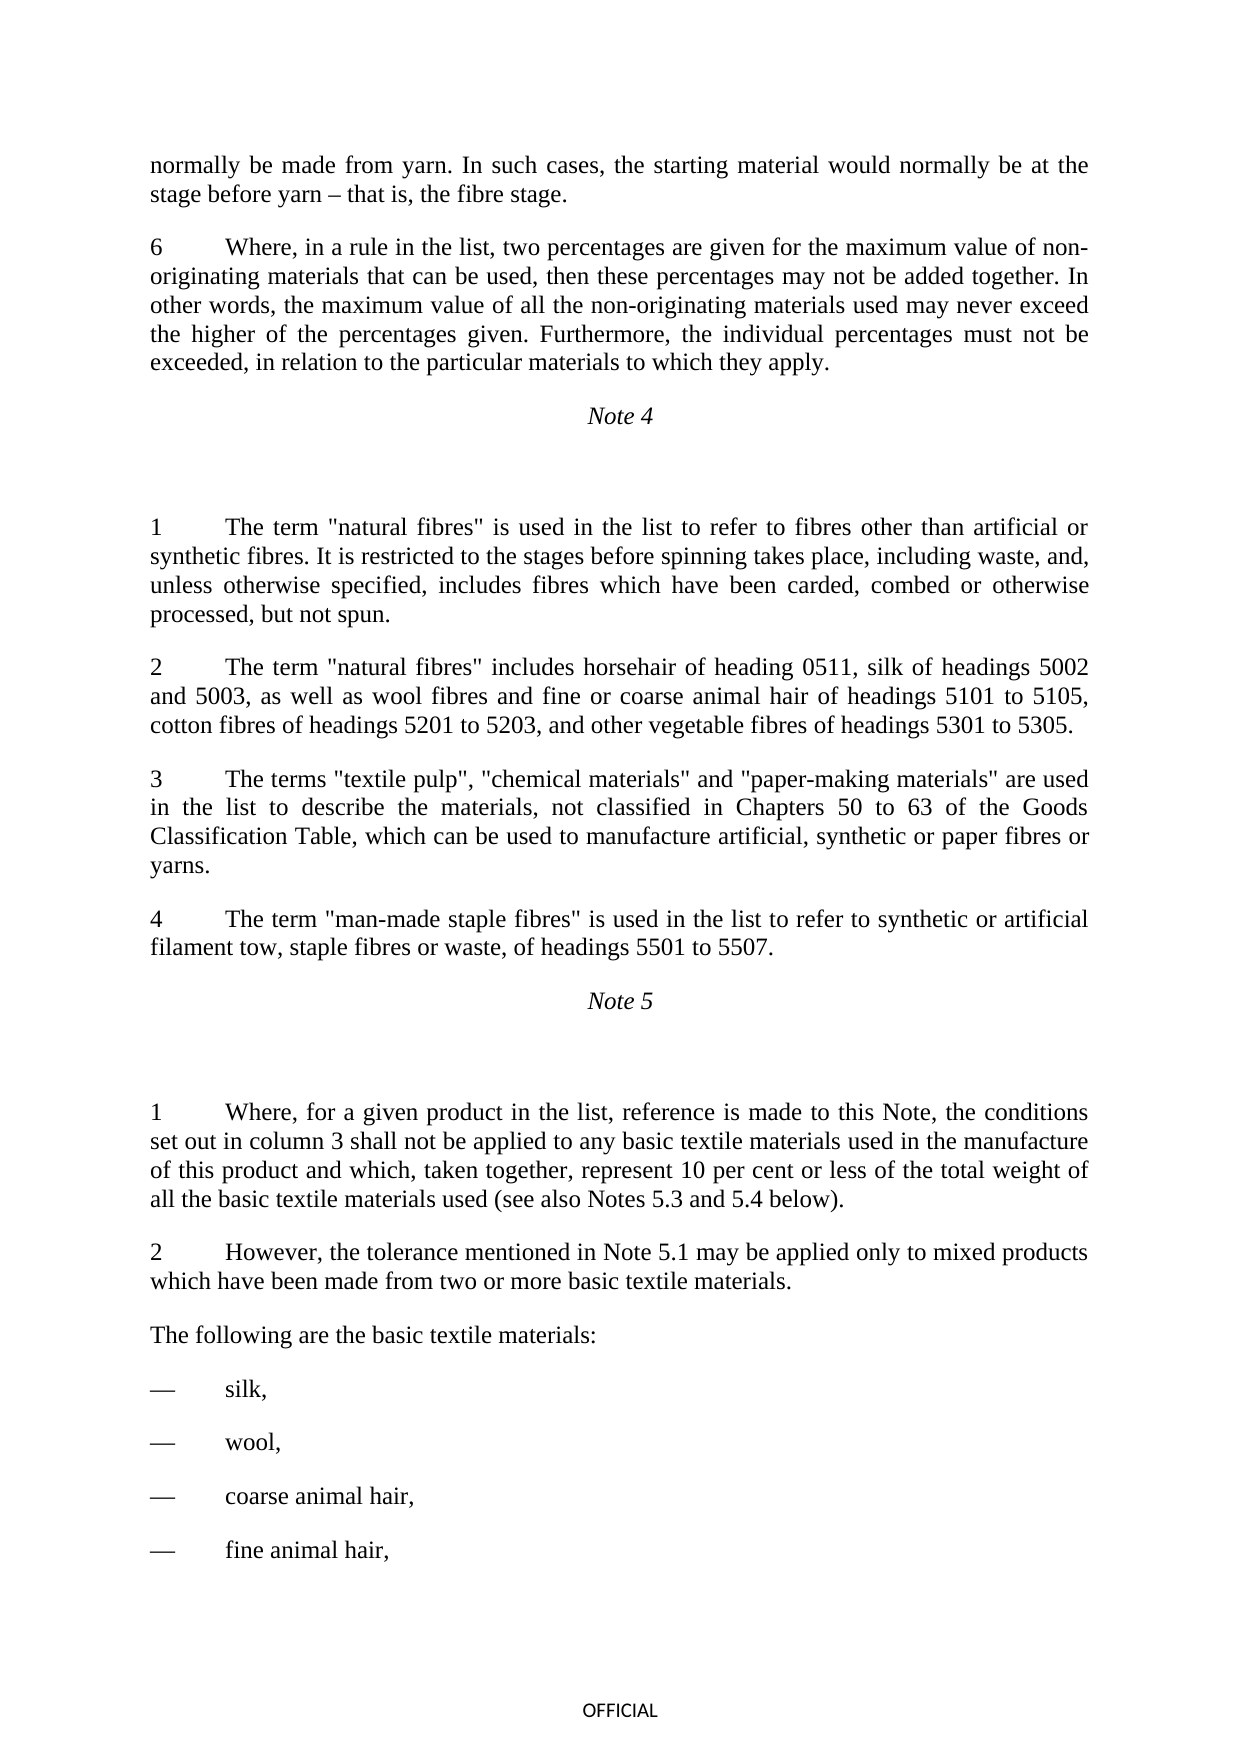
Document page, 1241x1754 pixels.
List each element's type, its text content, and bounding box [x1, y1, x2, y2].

list The term "natural fibres" is used in the list to refer to fibres other than artificial or synthetic fibres. It is restricted to the stages before spinning takes place, including waste, and, unless otherwise specified, includes fibres which have been carded, combed or otherwise processed, but not spun. [150, 512, 1090, 627]
text — silk, [150, 1374, 1090, 1402]
list Where, for a given product in the list, reference is made to this Note, the conditions set out in column 3 shall not be applied to any basic textile materials used in the manufacture of this product and which, taken together, represent 10 per cent or less of the total weight of all the basic textile materials used (see also Notes 5.3 and 5.4 below). [150, 1097, 1090, 1212]
list However, the tolerance mentioned in Note 5.1 may be applied only to mixed products which have been made from two or more basic textile materials. [150, 1237, 1090, 1295]
list The term "man-made staple fibres" is used in the list to refer to synthetic or artificial filament tow, staple fibres or waste, of headings 5501 to 5507. [150, 904, 1090, 961]
list The term "natural fibres" includes horsehair of heading 0511, silk of headings 5002 and 5003, as well as wool fibres and fine or coarse animal hair of headings 5101 to 5105, cotton fibres of headings 5201 to 5203, and other vegetable fibres of headings 5301 to 5305. [150, 652, 1090, 739]
text — coarse animal hair, [150, 1481, 1090, 1510]
text — fine animal hair, [150, 1535, 1090, 1564]
list The terms "textile pulp", "chemical materials" and "paper-making materials" are used in the list to describe the materials, not classified in Chapters 50 to 63 of the Goods Classification Table, which can be used to manufacture artificial, synthetic or paper fibres or yarns. [150, 764, 1090, 879]
text — wool, [150, 1427, 1090, 1456]
text normally be made from yarn. In such cases, the starting material would normally be at the stage before yarn – that is, the fibre stage. [150, 150, 1090, 207]
text The following are the basic textile materials: [150, 1320, 1090, 1349]
list Where, in a rule in the list, two percentages are given for the maximum value of non‐originating materials that can be used, then these percentages may not be added together. In other words, the maximum value of all the non‐originating materials used may never exceed the higher of the percentages given. Furthermore, the individual percentages must not be exceeded, in relation to the particular materials to which they apply. [150, 232, 1090, 376]
